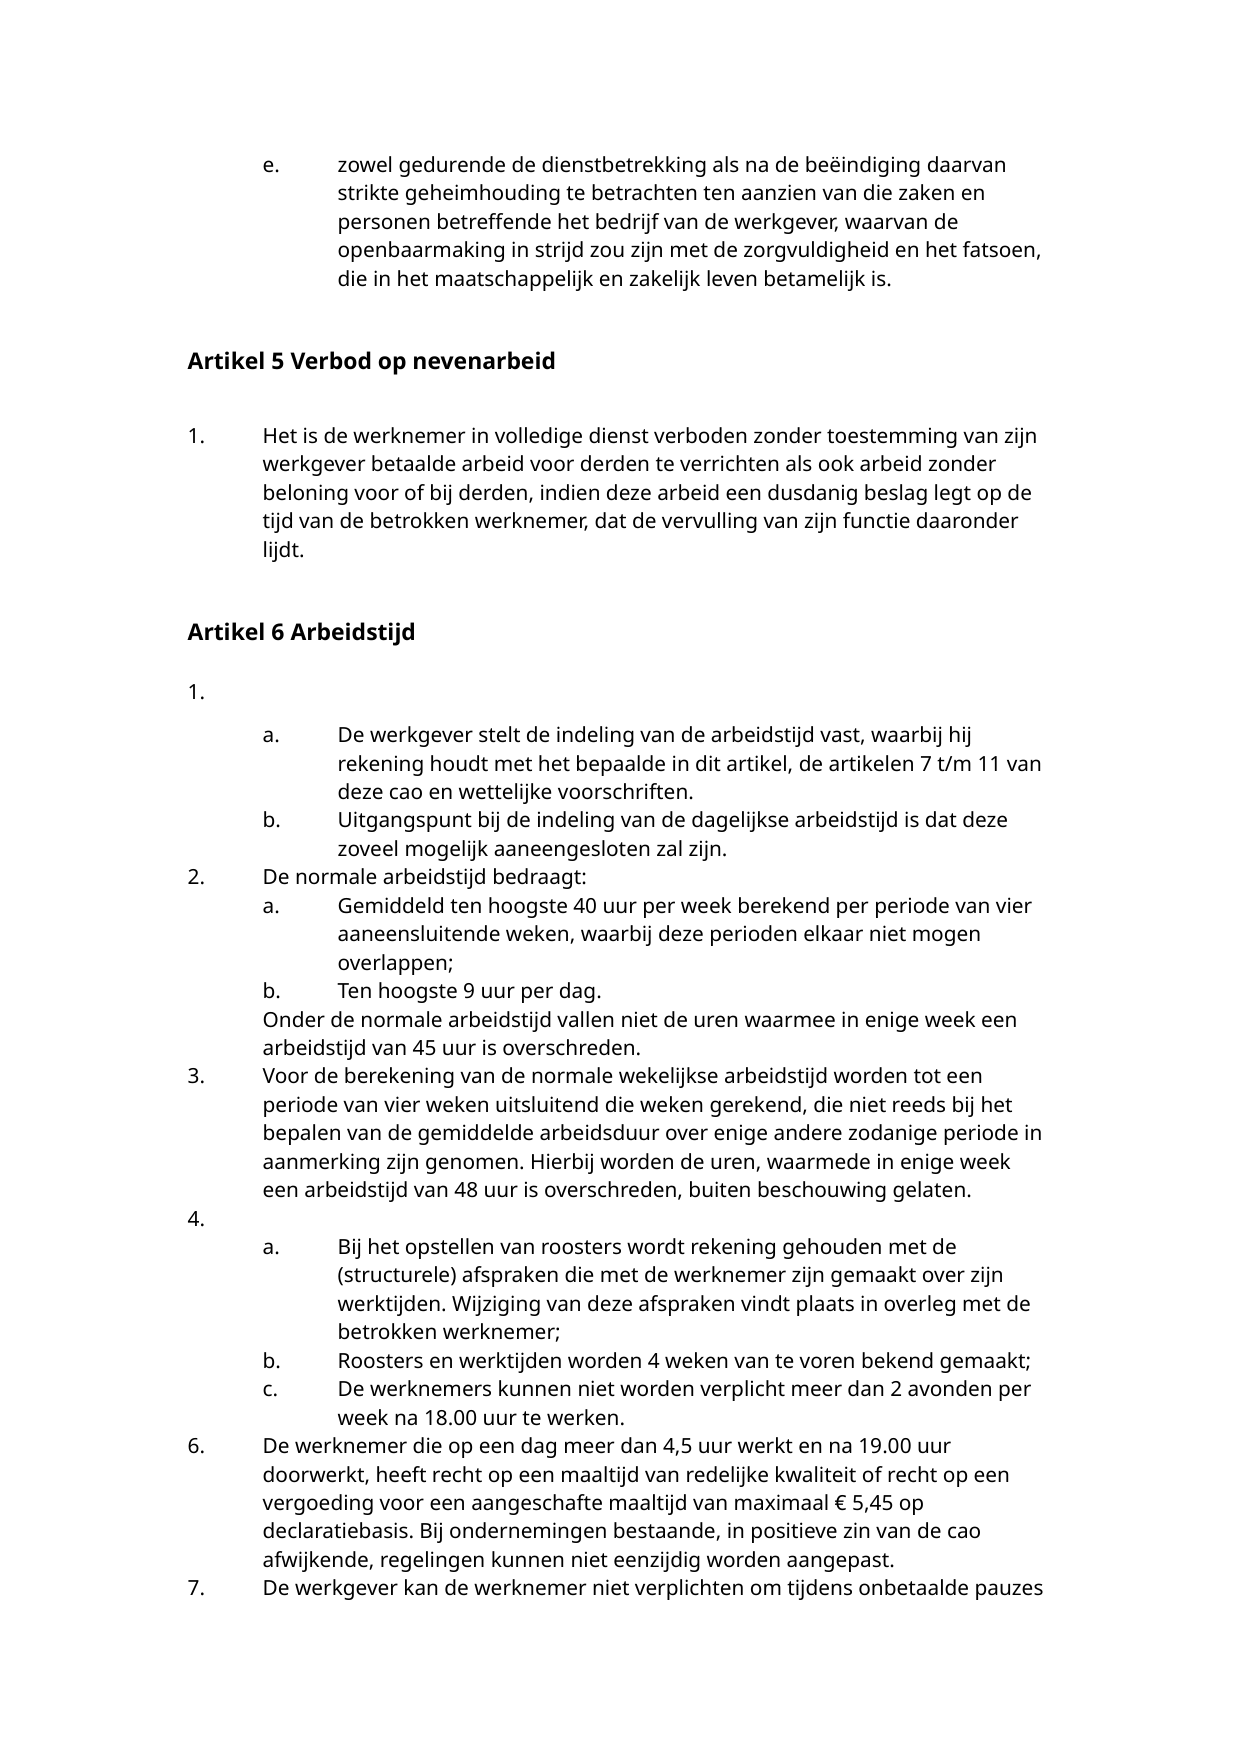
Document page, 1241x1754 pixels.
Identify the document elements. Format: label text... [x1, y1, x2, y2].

list Bij het opstellen van roosters wordt rekening gehouden met de (structurele) afspraken die met de werknemer zijn gemaakt over zijn werktijden. Wijziging van deze afspraken vindt plaats in overleg met de betrokken werknemer; [262, 1232, 1053, 1346]
list De werknemer die op een dag meer dan 4,5 uur werkt en na 19.00 uur doorwerkt, heeft recht op een maaltijd van redelijke kwaliteit of recht op een vergoeding voor een aangeschafte maaltijd van maximaal € 5,45 op declaratiebasis. Bij ondernemingen bestaande, in positieve zin van de cao afwijkende, regelingen kunnen niet eenzijdig worden aangepast. [187, 1431, 1053, 1573]
subtitle Artikel 5 Verbod op nevenarbeid [187, 345, 1053, 376]
list Ten hoogste 9 uur per dag. [262, 976, 1053, 1005]
subtitle Artikel 6 Arbeidstijd [187, 616, 1053, 647]
list Het is de werknemer in volledige dienst verboden zonder toestemming van zijn werkgever betaalde arbeid voor derden te verrichten als ook arbeid zonder beloning voor of bij derden, indien deze arbeid een dusdanig beslag legt op de tijd van de betrokken werknemer, dat de vervulling van zijn functie daaronder lijdt. [187, 421, 1053, 563]
list De werkgever stelt de indeling van de arbeidstijd vast, waarbij hij rekening houdt met het bepaalde in dit artikel, de artikelen 7 t/m 11 van deze cao en wettelijke voorschriften. [262, 720, 1053, 806]
list Gemiddeld ten hoogste 40 uur per week berekend per periode van vier aaneensluitende weken, waarbij deze perioden elkaar niet mogen overlappen; [262, 891, 1053, 976]
list Uitgangspunt bij de indeling van de dagelijkse arbeidstijd is dat deze zoveel mogelijk aaneengesloten zal zijn. [262, 806, 1053, 862]
list De werkgever kan de werknemer niet verplichten om tijdens onbetaalde pauzes [187, 1573, 1053, 1602]
list Onder de normale arbeidstijd vallen niet de uren waarmee in enige week een arbeidstijd van 45 uur is overschreden. [187, 1005, 1053, 1062]
list Roosters en werktijden worden 4 weken van te voren bekend gemaakt; [262, 1346, 1053, 1374]
list De werknemers kunnen niet worden verplicht meer dan 2 avonden per week na 18.00 uur te werken. [262, 1374, 1053, 1431]
list zowel gedurende de dienstbetrekking als na de beëindiging daarvan strikte geheimhouding te betrachten ten aanzien van die zaken en personen betreffende het bedrijf van de werkgever, waarvan de openbaarmaking in strijd zou zijn met de zorgvuldigheid en het fatsoen, die in het maatschappelijk en zakelijk leven betamelijk is. [262, 150, 1053, 292]
list De normale arbeidstijd bedraagt: [187, 862, 1053, 891]
list Voor de berekening van de normale wekelijkse arbeidstijd worden tot een periode van vier weken uitsluitend die weken gerekend, die niet reeds bij het bepalen van de gemiddelde arbeidsduur over enige andere zodanige periode in aanmerking zijn genomen. Hierbij worden de uren, waarmede in enige week een arbeidstijd van 48 uur is overschreden, buiten beschouwing gelaten. [187, 1062, 1053, 1204]
